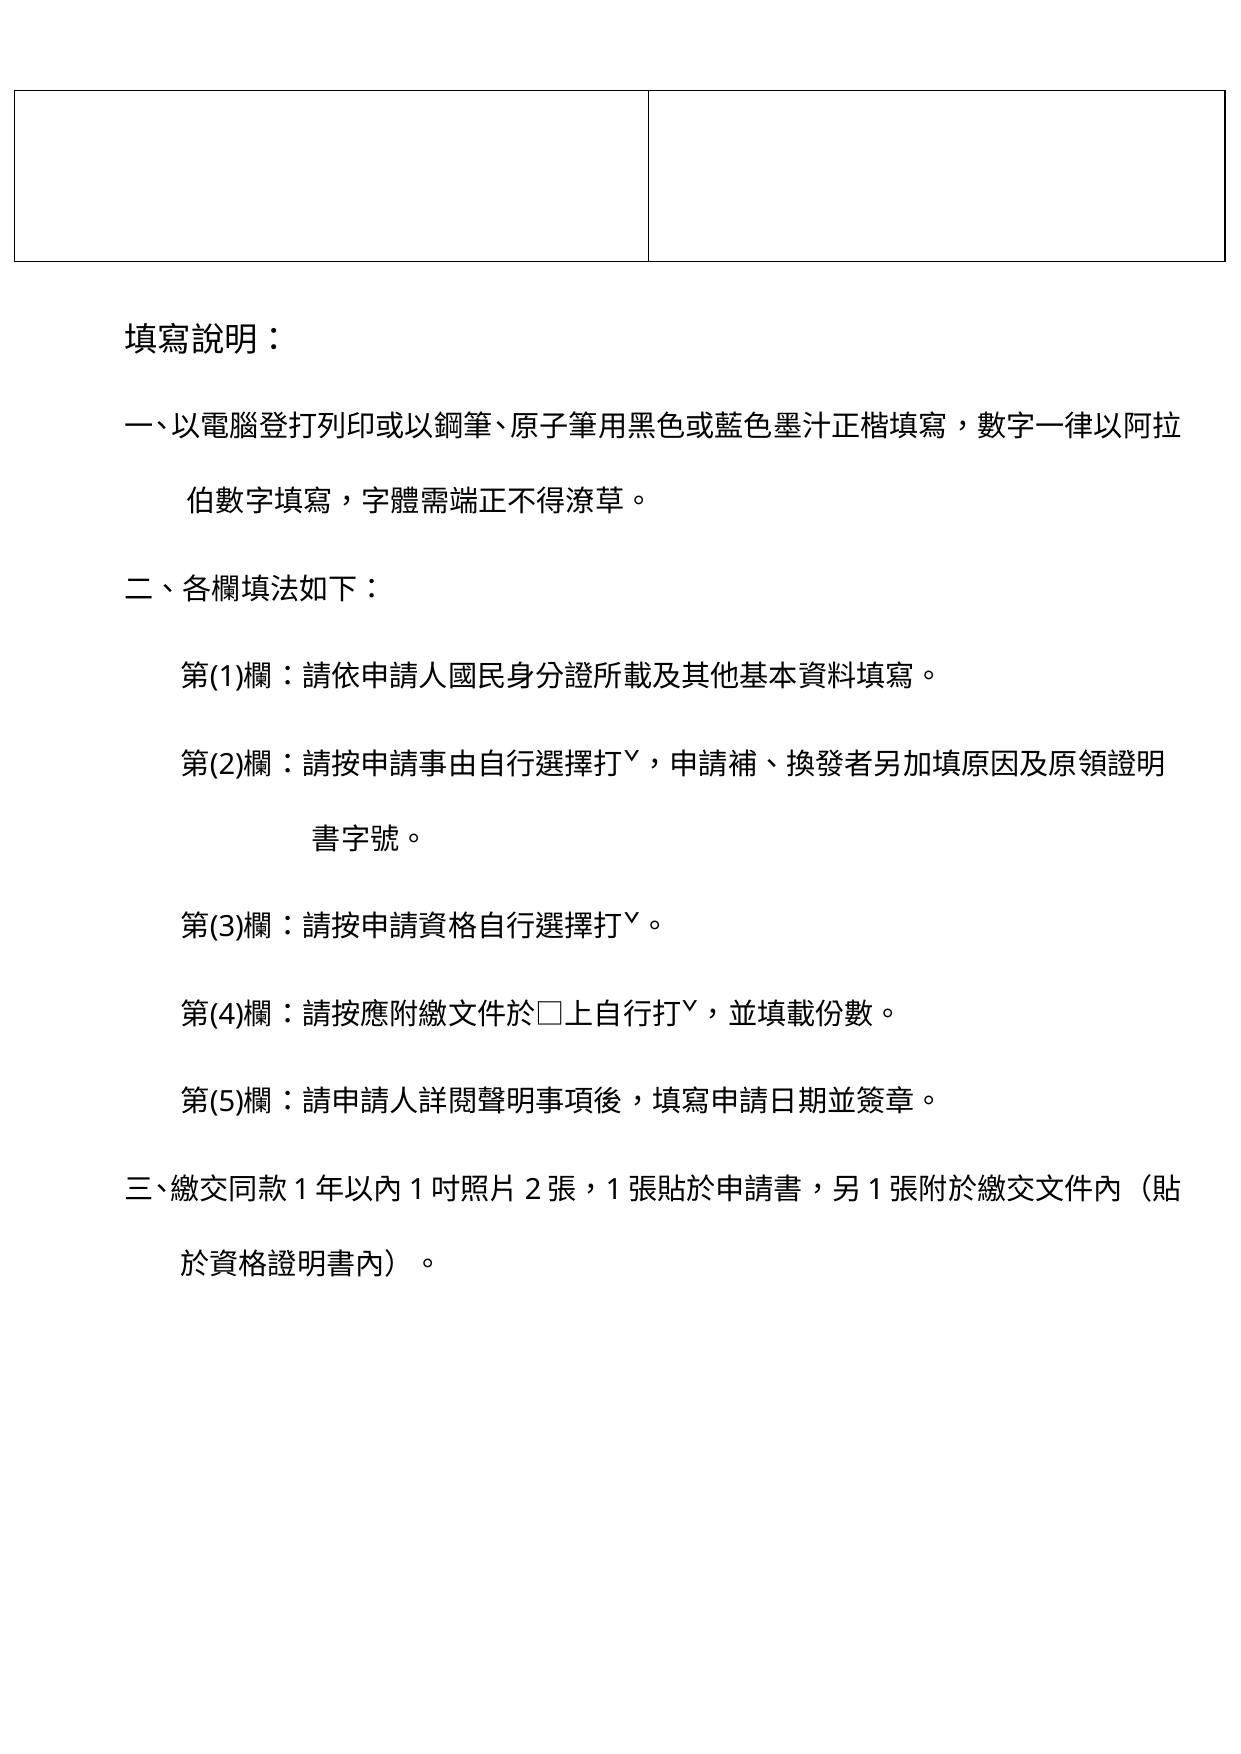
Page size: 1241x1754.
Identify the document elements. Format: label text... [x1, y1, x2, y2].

text 第(5)欄：請申請人詳閱聲明事項後，填寫申請日期並簽章。 [180, 1062, 1181, 1137]
text 第(4)欄：請按應附繳文件於□上自行打ˇ，並填載份數。 [180, 974, 1181, 1049]
table_cell [15, 91, 648, 261]
text 第(1)欄：請依申請人國民身分證所載及其他基本資料填寫。 [180, 637, 1181, 712]
table_cell [649, 91, 1224, 261]
text 第(2)欄：請按申請事由自行選擇打ˇ，申請補、換發者另加填原因及原領證明書字號。 [180, 724, 1181, 874]
text 三、繳交同款1年以內1吋照片2張，1張貼於申請書，另1張附於繳交文件內（貼於資格證明書內）。 [124, 1149, 1181, 1299]
text 填寫說明： [124, 299, 1181, 374]
text 二、各欄填法如下： [124, 549, 1181, 624]
text 一、以電腦登打列印或以鋼筆、原子筆用黑色或藍色墨汁正楷填寫，數字一律以阿拉伯數字填寫，字體需端正不得潦草。 [124, 387, 1181, 537]
text 第(3)欄：請按申請資格自行選擇打ˇ。 [180, 887, 1181, 962]
